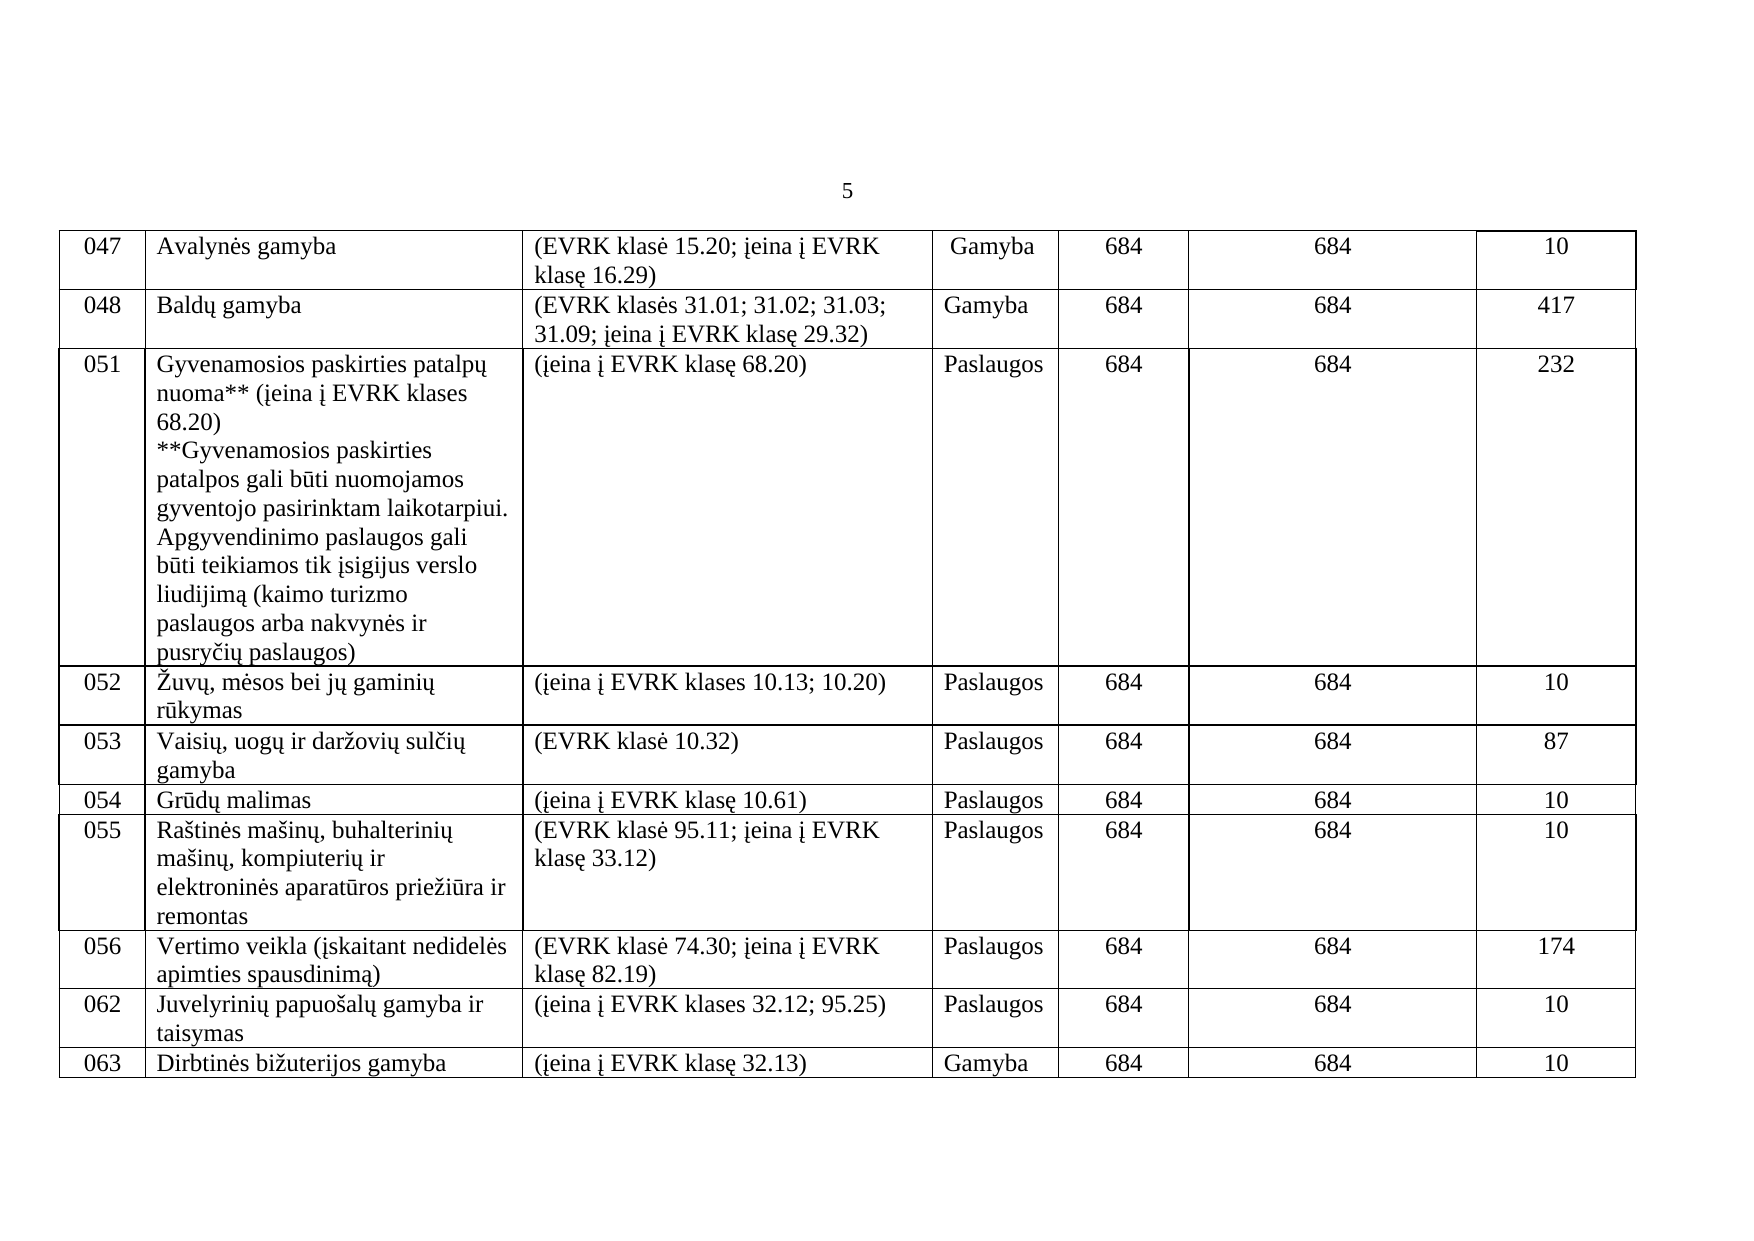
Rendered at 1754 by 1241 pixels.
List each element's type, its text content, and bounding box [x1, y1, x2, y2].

table_cell 10 [1477, 989, 1635, 1047]
table_cell Gyvenamosios paskirties patalpų nuoma** (įeina į EVRK klases 68.20) **Gyvenamosios paskirties patalpos gali būti nuomojamos gyventojo pasirinktam laikotarpiui. Apgyvendinimo paslaugos gali būti teikiamos tik įsigijus verslo liudijimą (kaimo turizmo paslaugos arba nakvynės ir pusryčių paslaugos) [146, 349, 522, 665]
table_cell 10 [1477, 1048, 1635, 1077]
table_cell 684 [1190, 726, 1476, 783]
table_cell Vertimo veikla (įskaitant nedidelės apimties spausdinimą) [146, 931, 522, 988]
table_cell 684 [1059, 989, 1188, 1047]
table_cell 684 [1059, 231, 1188, 289]
table_cell Gamyba [933, 231, 1058, 289]
table_cell (įeina į EVRK klasę 32.13) [523, 1048, 932, 1077]
table_cell 051 [60, 349, 144, 665]
table_cell 684 [1189, 1048, 1476, 1077]
table_cell 684 [1189, 931, 1476, 988]
table_cell (įeina į EVRK klasę 10.61) [524, 785, 932, 814]
table_cell Paslaugos [933, 989, 1058, 1047]
table_cell 684 [1189, 989, 1476, 1047]
table_cell 684 [1059, 815, 1188, 930]
table_cell Paslaugos [933, 349, 1058, 665]
table_cell 684 [1059, 1048, 1188, 1077]
table_cell (EVRK klasė 74.30; įeina į EVRK klasę 82.19) [523, 931, 932, 988]
table_cell Gamyba [933, 1048, 1058, 1077]
table_cell 10 [1477, 815, 1635, 930]
table_cell Juvelyrinių papuošalų gamyba ir taisymas [146, 989, 522, 1047]
table_cell 056 [60, 931, 145, 988]
table_cell 174 [1477, 931, 1635, 988]
table_cell (EVRK klasė 10.32) [524, 726, 932, 783]
table_cell Avalynės gamyba [146, 231, 522, 289]
table_cell (įeina į EVRK klasę 68.20) [524, 349, 932, 665]
table_cell 684 [1059, 785, 1188, 814]
table_cell Paslaugos [933, 667, 1058, 724]
table_cell 062 [60, 989, 145, 1047]
table_cell Vaisių, uogų ir daržovių sulčių gamyba [146, 726, 522, 783]
table_cell Gamyba [933, 290, 1058, 347]
table_cell 055 [60, 815, 144, 930]
table_cell 10 [1477, 785, 1635, 814]
table_cell 684 [1190, 667, 1476, 724]
table_cell 684 [1189, 231, 1476, 289]
table_cell Grūdų malimas [146, 785, 522, 814]
table_cell 87 [1477, 726, 1635, 783]
table_cell 232 [1477, 349, 1635, 665]
table_cell Paslaugos [933, 785, 1058, 814]
table_cell 684 [1059, 931, 1188, 988]
table_cell 10 [1477, 232, 1635, 289]
table_cell 684 [1190, 349, 1476, 665]
table_cell (EVRK klasės 31.01; 31.02; 31.03; 31.09; įeina į EVRK klasę 29.32) [523, 290, 932, 347]
table_cell 063 [60, 1048, 145, 1077]
table_cell Paslaugos [933, 726, 1058, 783]
table_cell (įeina į EVRK klases 10.13; 10.20) [524, 667, 932, 724]
table_cell Baldų gamyba [146, 290, 522, 347]
table_cell 048 [60, 290, 145, 347]
table_cell Paslaugos [933, 931, 1058, 988]
table_cell Paslaugos [933, 815, 1058, 930]
table_cell (EVRK klasė 95.11; įeina į EVRK klasę 33.12) [524, 815, 932, 930]
table_cell 053 [60, 726, 144, 783]
table_cell 047 [60, 231, 145, 289]
table_cell 684 [1059, 726, 1188, 783]
table_cell Žuvų, mėsos bei jų gaminių rūkymas [146, 667, 522, 724]
table_cell (EVRK klasė 15.20; įeina į EVRK klasę 16.29) [523, 231, 932, 289]
table_cell (įeina į EVRK klases 32.12; 95.25) [523, 989, 932, 1047]
table_cell 054 [60, 785, 144, 814]
table_cell 417 [1477, 290, 1635, 347]
table_cell 684 [1189, 290, 1476, 347]
table_cell 684 [1190, 785, 1476, 814]
table_cell Raštinės mašinų, buhalterinių mašinų, kompiuterių ir elektroninės aparatūros priežiūra ir remontas [146, 815, 522, 930]
table_cell 684 [1059, 349, 1188, 665]
table_cell 684 [1059, 667, 1188, 724]
table_cell Dirbtinės bižuterijos gamyba [146, 1048, 522, 1077]
table_cell 684 [1190, 815, 1476, 930]
table_cell 10 [1477, 667, 1635, 724]
table_cell 052 [60, 667, 144, 724]
table_cell 684 [1059, 290, 1188, 347]
